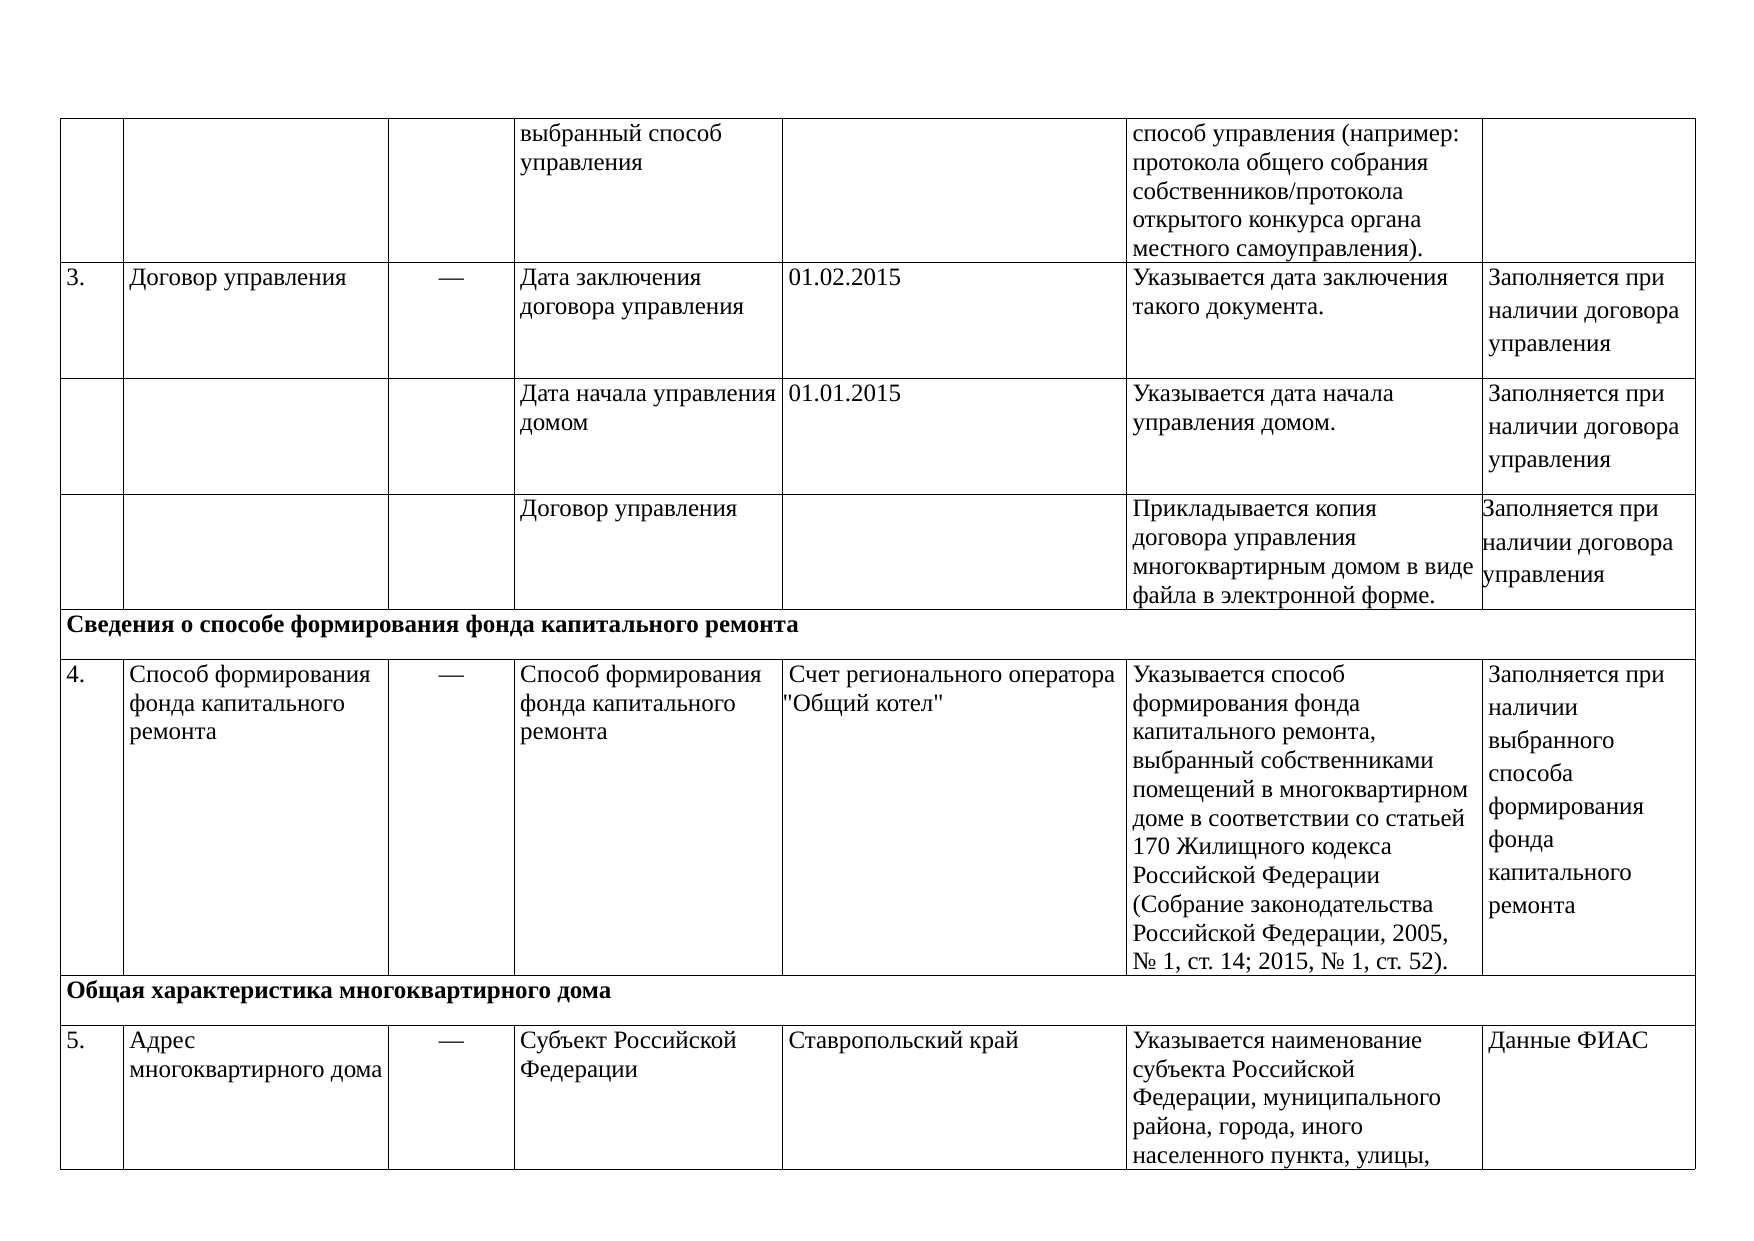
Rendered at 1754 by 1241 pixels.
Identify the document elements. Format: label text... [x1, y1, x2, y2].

table_cell Договор управления [515, 495, 782, 609]
table_cell Способ формирования фонда капитального ремонта [515, 660, 782, 975]
table_cell способ управления (например: протокола общего собрания собственников/протокола открытого конкурса органа местного самоуправления). [1127, 119, 1482, 262]
table_cell [389, 495, 514, 609]
table_cell Счет регионального оператора "Общий котел" [783, 660, 1126, 975]
table_cell Субъект Российской Федерации [515, 1026, 782, 1169]
table_cell [1483, 119, 1695, 262]
table_cell [783, 119, 1126, 262]
table_cell Указывается дата начала управления домом. [1127, 379, 1482, 493]
table_cell Прикладывается копия договора управления многоквартирным домом в виде файла в электронной форме. [1127, 495, 1482, 609]
table_cell [124, 495, 388, 609]
table_cell Указывается наименование субъекта Российской Федерации, муниципального района, города, иного населенного пункта, улицы, [1127, 1026, 1482, 1169]
table_cell Указывается дата заключения такого документа. [1127, 263, 1482, 378]
table_cell выбранный способ управления [515, 119, 782, 262]
table_cell — [389, 1026, 514, 1169]
table_cell Данные ФИАС [1483, 1026, 1695, 1169]
table_cell — [389, 263, 514, 378]
table_cell Сведения о способе формирования фонда капитального ремонта [61, 610, 1695, 659]
table_cell Адрес многоквартирного дома [124, 1026, 388, 1169]
table_cell 01.02.2015 [783, 263, 1126, 378]
table_cell [389, 119, 514, 262]
table_cell Общая характеристика многоквартирного дома [61, 976, 1695, 1025]
table_cell [783, 495, 1126, 609]
table_cell Дата начала управления домом [515, 379, 782, 493]
table_cell [61, 379, 123, 493]
table_cell 01.01.2015 [783, 379, 1126, 493]
table_cell Дата заключения договора управления [515, 263, 782, 378]
table_cell 4. [61, 660, 123, 975]
table_cell Договор управления [124, 263, 388, 378]
table_cell Заполняется при наличии выбранного способа формирования фонда капитального ремонта [1483, 660, 1695, 975]
table_cell [61, 495, 123, 609]
table_cell Ставропольский край [783, 1026, 1126, 1169]
table_cell — [389, 660, 514, 975]
table_cell [61, 119, 123, 262]
table_cell [389, 379, 514, 493]
table_cell Заполняется при наличии договора управления [1483, 495, 1695, 609]
table_cell Способ формирования фонда капитального ремонта [124, 660, 388, 975]
table_cell [124, 119, 388, 262]
table_cell Заполняется при наличии договора управления [1483, 379, 1695, 493]
table_cell 3. [61, 263, 123, 378]
table_cell 5. [61, 1026, 123, 1169]
table_cell Заполняется при наличии договора управления [1483, 263, 1695, 378]
table_cell Указывается способ формирования фонда капитального ремонта, выбранный собственниками помещений в многоквартирном доме в соответствии со статьей 170 Жилищного кодекса Российской Федерации (Собрание законодательства Российской Федерации, 2005, № 1, ст. 14; 2015, № 1, ст. 52). [1127, 660, 1482, 975]
table_cell [124, 379, 388, 493]
